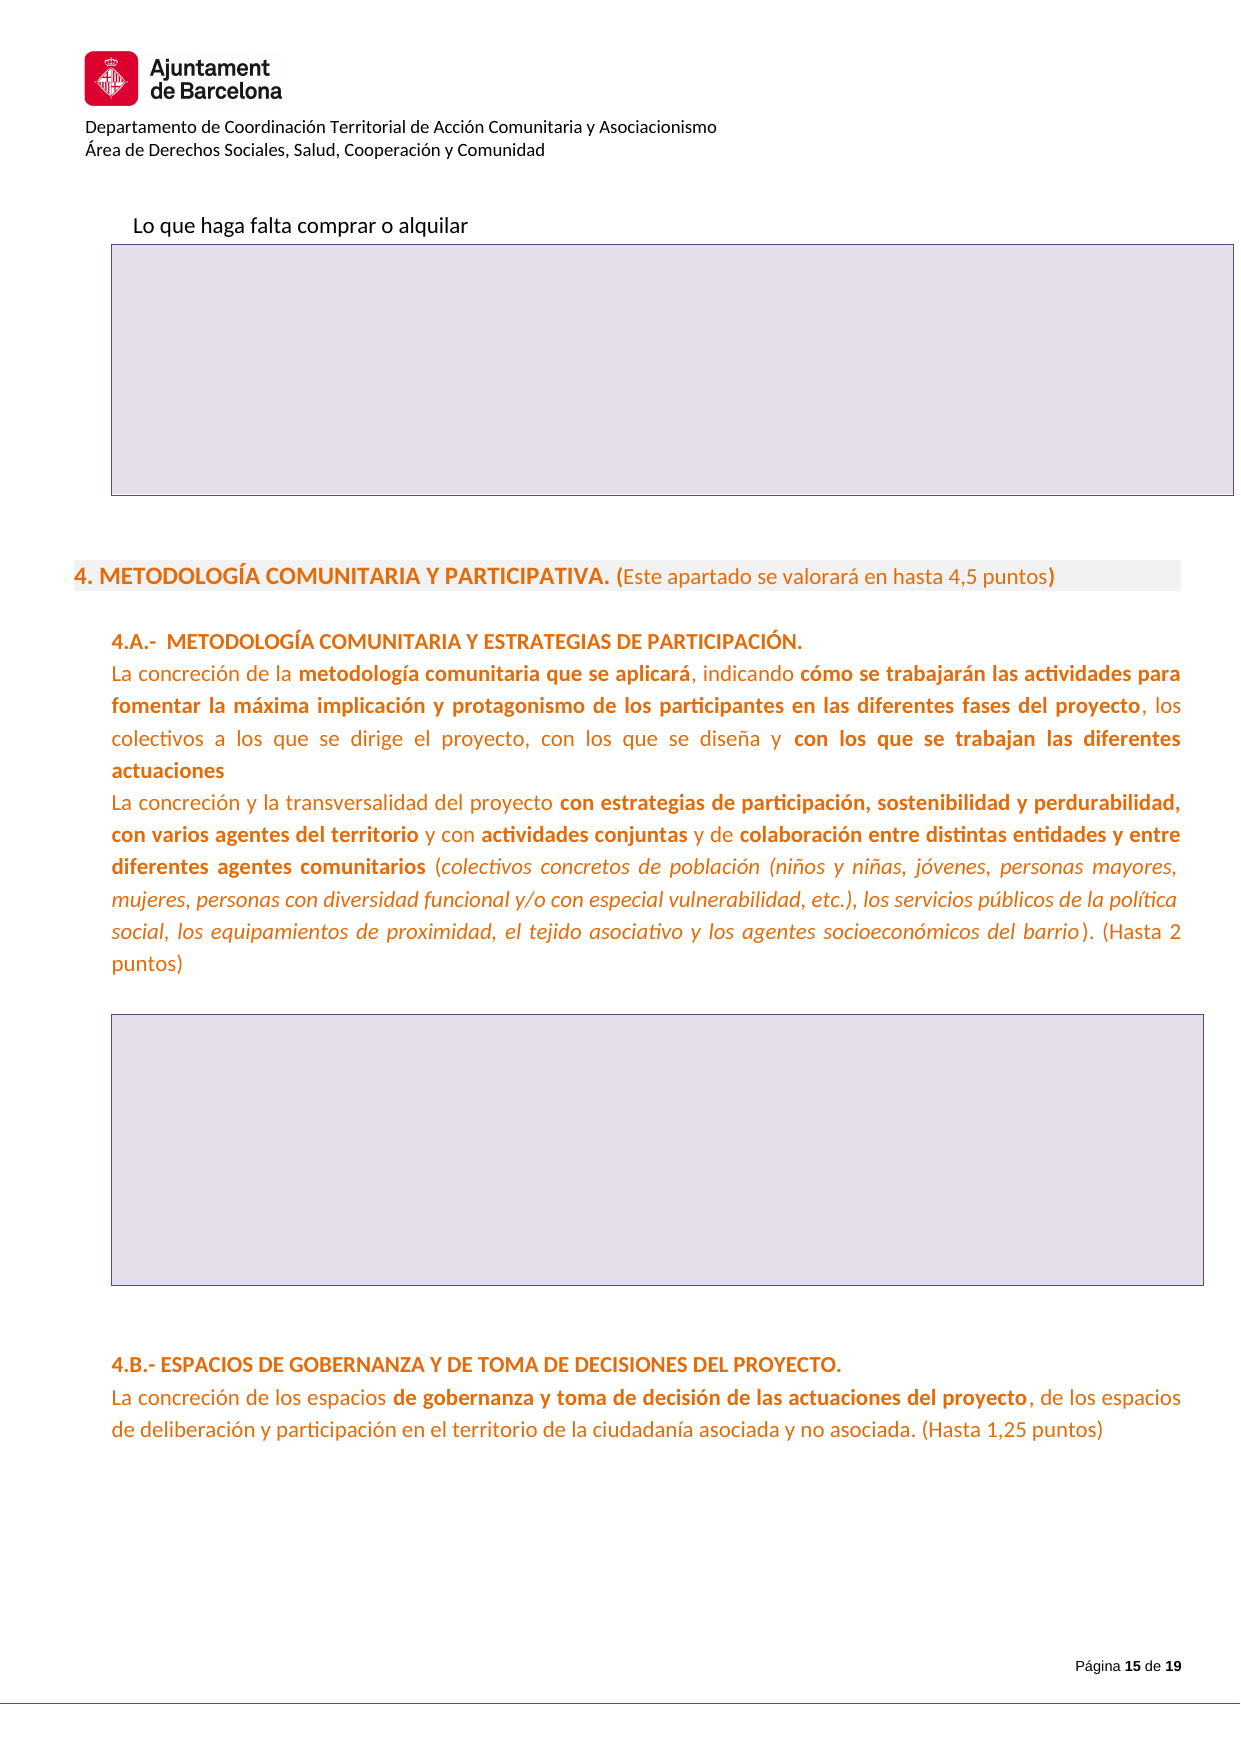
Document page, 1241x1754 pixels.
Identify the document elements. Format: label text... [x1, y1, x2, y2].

text La concreción de los espacios de gobernanza y toma de decisión de las actuaciones del proyecto, de los espacios de deliberación y participación en el territorio de la ciudadanía asociada y no asociada. (Hasta 1,25 puntos) [111, 1383, 1181, 1443]
text 4. METODOLOGÍA COMUNITARIA Y PARTICIPATIVA. (Este apartado se valorará en hasta 4,5 puntos) [74, 560, 1181, 591]
text 4.A.- METODOLOGÍA COMUNITARIA Y ESTRATEGIAS DE PARTICIPACIÓN. [111, 627, 1181, 655]
text Lo que haga falta comprar o alquilar [133, 211, 1181, 239]
text 4.B.- ESPACIOS DE GOBERNANZA Y DE TOMA DE DECISIONES DEL PROYECTO. [111, 1351, 1181, 1378]
text La concreción y la transversalidad del proyecto con estrategias de participación, sostenibilidad y perdurabilidad, con varios agentes del territorio y con actividades conjuntas y de colaboración entre distintas entidades y entre diferentes agentes comunitarios (colectivos concretos de población (niños y niñas, jóvenes, personas mayores, mujeres, personas con diversidad funcional y/o con especial vulnerabilidad, etc.), los servicios públicos de la política social, los equipamientos de proximidad, el tejido asociativo y los agentes socioeconómicos del barrio). (Hasta 2 puntos) [111, 788, 1181, 977]
text La concreción de la metodología comunitaria que se aplicará, indicando cómo se trabajarán las actividades para fomentar la máxima implicación y protagonismo de los participantes en las diferentes fases del proyecto, los colectivos a los que se dirige el proyecto, con los que se diseña y con los que se trabajan las diferentes actuaciones [111, 659, 1181, 784]
table_header [112, 1015, 1203, 1285]
table_header [112, 245, 1233, 494]
